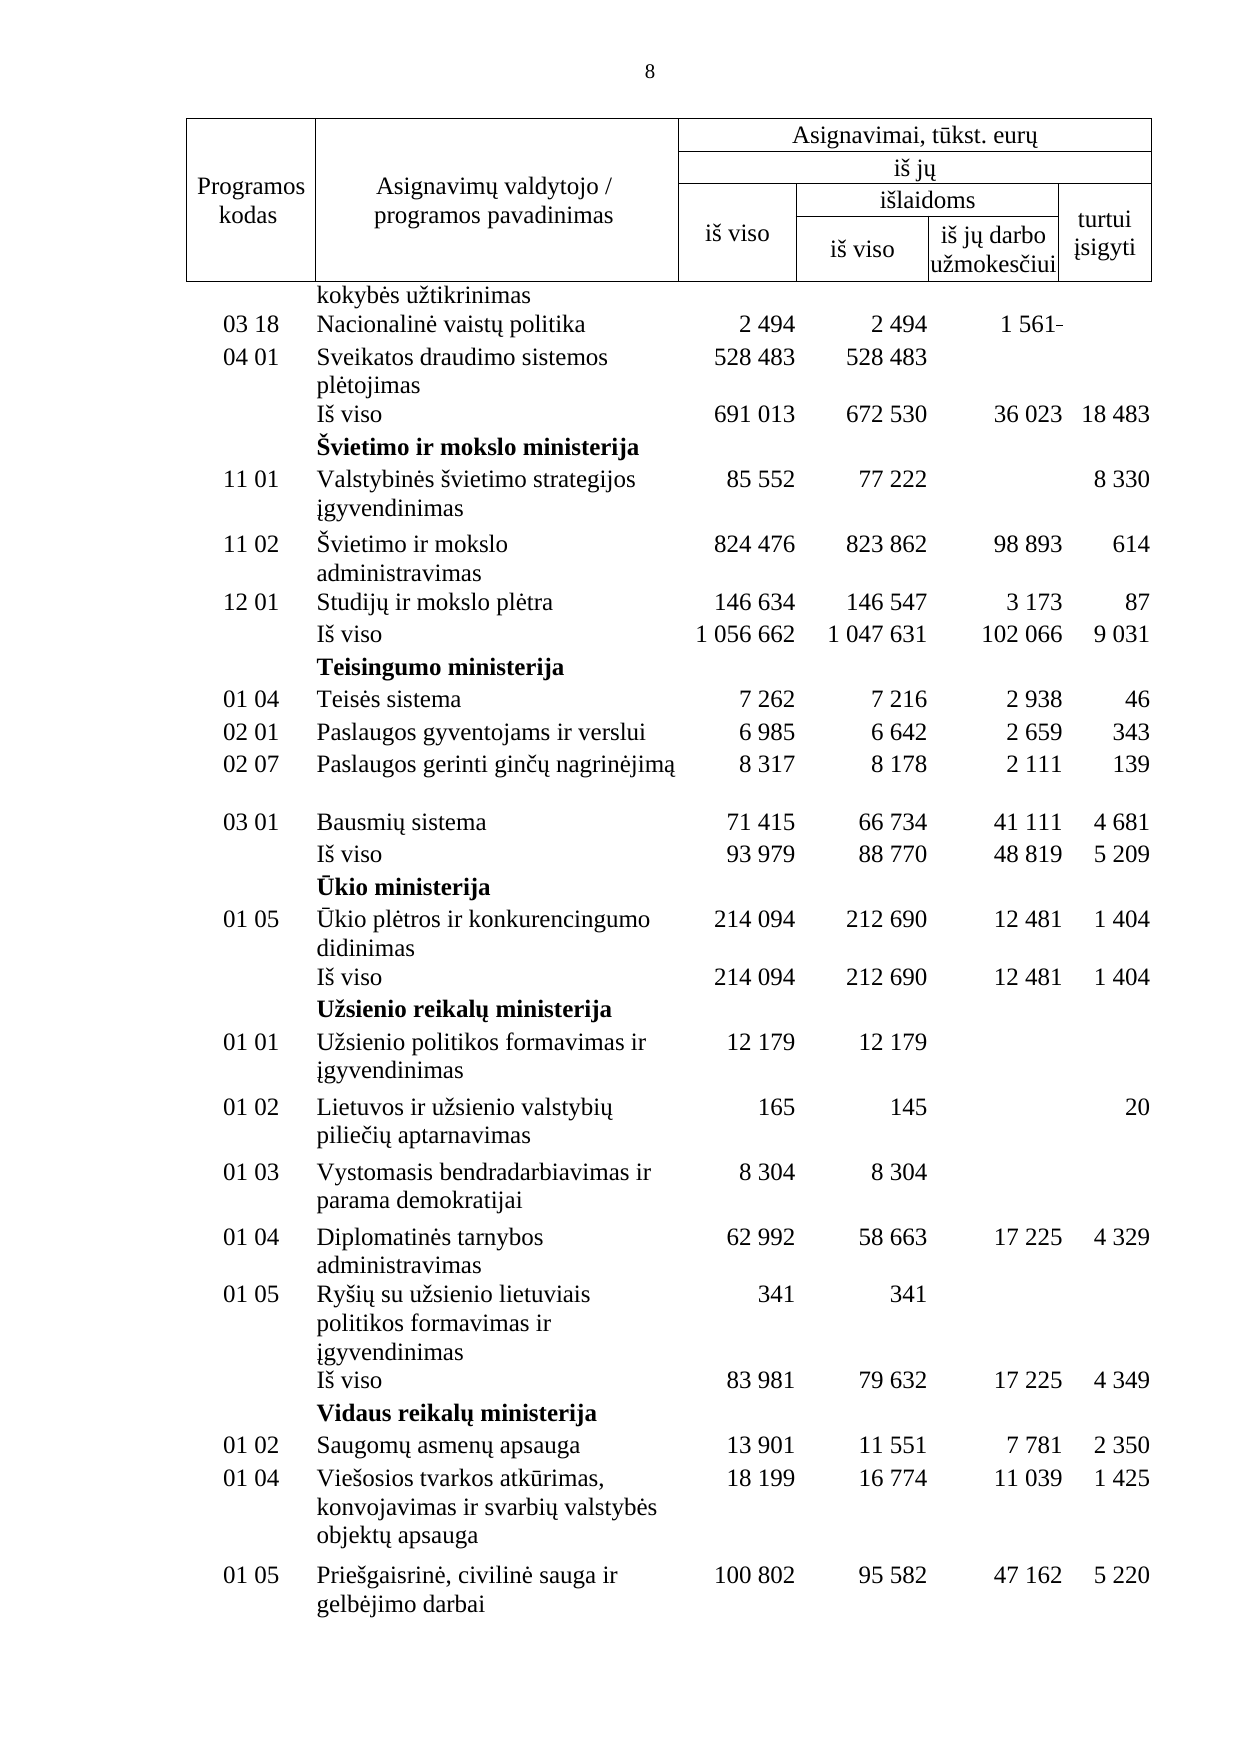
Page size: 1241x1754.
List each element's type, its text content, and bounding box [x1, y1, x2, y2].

table_cell 214 094 [679, 904, 796, 962]
table_cell 341 [796, 1279, 928, 1366]
table_cell [1063, 282, 1151, 309]
table_cell 5 209 [1063, 839, 1151, 872]
table_cell [679, 1398, 796, 1431]
table_cell turtui įsigyti [1059, 184, 1151, 281]
table_cell [187, 872, 315, 904]
table_cell [1063, 652, 1151, 684]
table_cell [1063, 432, 1151, 464]
table_cell 88 770 [796, 839, 928, 872]
table_cell 03 01 [187, 807, 315, 839]
table_cell 17 225 [928, 1222, 1063, 1279]
table_cell 341 [679, 1279, 796, 1366]
table_cell 4 329 [1063, 1222, 1151, 1279]
table_cell 212 690 [796, 962, 928, 994]
table_cell Valstybinės švietimo strategijos įgyvendinimas [315, 464, 678, 529]
table_cell [187, 839, 315, 872]
table_cell [928, 282, 1063, 309]
table_cell [928, 342, 1063, 399]
table_cell 12 179 [796, 1027, 928, 1092]
table_cell 01 03 [187, 1157, 315, 1222]
table_cell 12 01 [187, 587, 315, 619]
table_cell 01 04 [187, 684, 315, 717]
table_cell 3 173 [928, 587, 1063, 619]
table_cell Užsienio reikalų ministerija [315, 994, 678, 1027]
table_cell [928, 872, 1063, 904]
table_cell 823 862 [796, 529, 928, 587]
table_cell [928, 1398, 1063, 1431]
table_cell Ūkio plėtros ir konkurencingumo didinimas [315, 904, 678, 962]
table_cell Nacionalinė vaistų politika [315, 309, 678, 342]
table_cell [679, 432, 796, 464]
table_cell 6 642 [796, 717, 928, 749]
table_cell Diplomatinės tarnybos administravimas [315, 1222, 678, 1279]
table_cell Sveikatos draudimo sistemos plėtojimas [315, 342, 678, 399]
table_cell [679, 282, 796, 309]
table_cell 4 681 [1063, 807, 1151, 839]
table_cell 1 404 [1063, 904, 1151, 962]
table_cell 8 317 [679, 749, 796, 807]
table_cell [928, 1157, 1063, 1222]
table_cell iš viso [797, 217, 928, 281]
table_cell 2 494 [796, 309, 928, 342]
table_cell 11 02 [187, 529, 315, 587]
table_cell [1063, 872, 1151, 904]
table_cell Viešosios tvarkos atkūrimas, konvojavimas ir svarbių valstybės objektų apsauga [315, 1463, 678, 1561]
table_cell 18 199 [679, 1463, 796, 1561]
table_cell Ūkio ministerija [315, 872, 678, 904]
table_cell 8 178 [796, 749, 928, 807]
table_cell 93 979 [679, 839, 796, 872]
table_cell 01 04 [187, 1222, 315, 1279]
table_cell [1063, 994, 1151, 1027]
table_cell 12 481 [928, 962, 1063, 994]
table_cell [187, 652, 315, 684]
table_cell 8 304 [796, 1157, 928, 1222]
table_cell 5 220 [1063, 1561, 1151, 1626]
table_cell 16 774 [796, 1463, 928, 1561]
table_cell iš jų [679, 152, 1151, 183]
table_cell 9 031 [1063, 619, 1151, 652]
table_cell 691 013 [679, 399, 796, 432]
table_cell 528 483 [796, 342, 928, 399]
table_cell Iš viso [315, 1366, 678, 1398]
table_cell 71 415 [679, 807, 796, 839]
table_cell 4 349 [1063, 1366, 1151, 1398]
table_cell 11 039 [928, 1463, 1063, 1561]
table_cell 47 162 [928, 1561, 1063, 1626]
table_cell Iš viso [315, 962, 678, 994]
table_header Asignavimų valdytojo / programos pavadinimas [316, 119, 678, 281]
table_cell Lietuvos ir užsienio valstybių piliečių aptarnavimas [315, 1092, 678, 1157]
table_cell Ryšių su užsienio lietuviais politikos formavimas ir įgyvendinimas [315, 1279, 678, 1366]
table_cell 01 01 [187, 1027, 315, 1092]
table_cell [796, 652, 928, 684]
table_cell [1063, 1027, 1151, 1092]
table_cell 20 [1063, 1092, 1151, 1157]
table_cell [928, 1092, 1063, 1157]
table_cell 2 938 [928, 684, 1063, 717]
table_cell 46 [1063, 684, 1151, 717]
table_cell 83 981 [679, 1366, 796, 1398]
table_cell Švietimo ir mokslo administravimas [315, 529, 678, 587]
table_cell 7 262 [679, 684, 796, 717]
table_cell [679, 872, 796, 904]
table_header Asignavimai, tūkst. eurų [679, 119, 1151, 151]
table_cell [1063, 1157, 1151, 1222]
table_cell 614 [1063, 529, 1151, 587]
table_cell Teisingumo ministerija [315, 652, 678, 684]
table_cell 03 18 [187, 309, 315, 342]
table_cell [796, 1398, 928, 1431]
table_cell [1063, 342, 1151, 399]
table_cell [187, 1366, 315, 1398]
table_cell 343 [1063, 717, 1151, 749]
table_cell 77 222 [796, 464, 928, 529]
table_cell iš jų darbo užmokesčiui [929, 217, 1058, 281]
table_cell 1 425 [1063, 1463, 1151, 1561]
table_cell 139 [1063, 749, 1151, 807]
table_header Programos kodas [187, 119, 315, 281]
table_cell 13 901 [679, 1431, 796, 1463]
table_cell 6 985 [679, 717, 796, 749]
table_cell 95 582 [796, 1561, 928, 1626]
table_cell 85 552 [679, 464, 796, 529]
table_cell 146 547 [796, 587, 928, 619]
table_cell 17 225 [928, 1366, 1063, 1398]
table_cell 2 494 [679, 309, 796, 342]
table_cell 1 404 [1063, 962, 1151, 994]
table_cell 12 481 [928, 904, 1063, 962]
table_cell [1063, 309, 1151, 342]
table_cell 1 056 662 [679, 619, 796, 652]
table_cell išlaidoms [797, 184, 1058, 216]
table_cell [187, 282, 315, 309]
table_cell 7 781 [928, 1431, 1063, 1463]
table_cell 824 476 [679, 529, 796, 587]
table_cell 98 893 [928, 529, 1063, 587]
table_cell Studijų ir mokslo plėtra [315, 587, 678, 619]
table_cell [187, 1398, 315, 1431]
table_cell [928, 994, 1063, 1027]
table_cell 01 02 [187, 1431, 315, 1463]
table_cell 36 023 [928, 399, 1063, 432]
table_cell Paslaugos gerinti ginčų nagrinėjimą [315, 749, 678, 807]
table_cell 01 04 [187, 1463, 315, 1561]
table_cell 672 530 [796, 399, 928, 432]
table_cell 11 01 [187, 464, 315, 529]
table_cell 01 05 [187, 904, 315, 962]
table_cell 41 111 [928, 807, 1063, 839]
table_cell 214 094 [679, 962, 796, 994]
table_cell 79 632 [796, 1366, 928, 1398]
table_cell Saugomų asmenų apsauga [315, 1431, 678, 1463]
table_cell 8 304 [679, 1157, 796, 1222]
table_cell Priešgaisrinė, civilinė sauga ir gelbėjimo darbai [315, 1561, 678, 1626]
table_cell [928, 464, 1063, 529]
table_cell [187, 962, 315, 994]
table_cell 145 [796, 1092, 928, 1157]
table_cell 01 02 [187, 1092, 315, 1157]
table_cell kokybės užtikrinimas [315, 282, 678, 309]
table_cell Užsienio politikos formavimas ir įgyvendinimas [315, 1027, 678, 1092]
table_cell [928, 1027, 1063, 1092]
table_cell [679, 994, 796, 1027]
table_cell Paslaugos gyventojams ir verslui [315, 717, 678, 749]
table_cell Iš viso [315, 399, 678, 432]
table_cell 2 659 [928, 717, 1063, 749]
table_cell [1063, 1398, 1151, 1431]
table_cell Teisės sistema [315, 684, 678, 717]
table_cell 18 483 [1063, 399, 1151, 432]
table_cell [187, 619, 315, 652]
table_cell [796, 872, 928, 904]
table_cell 58 663 [796, 1222, 928, 1279]
table_cell [679, 652, 796, 684]
table_cell 01 05 [187, 1279, 315, 1366]
table_cell [187, 432, 315, 464]
table_cell [928, 432, 1063, 464]
table_cell iš viso [679, 184, 796, 281]
table_cell [796, 282, 928, 309]
table_cell 212 690 [796, 904, 928, 962]
table_cell [187, 399, 315, 432]
table_cell 48 819 [928, 839, 1063, 872]
table_cell Iš viso [315, 619, 678, 652]
table_cell 66 734 [796, 807, 928, 839]
table_cell Vystomasis bendradarbiavimas ir parama demokratijai [315, 1157, 678, 1222]
table_cell 01 05 [187, 1561, 315, 1626]
table_cell 8 330 [1063, 464, 1151, 529]
table_cell 87 [1063, 587, 1151, 619]
table_cell 146 634 [679, 587, 796, 619]
table_cell [1063, 1279, 1151, 1366]
table_cell Vidaus reikalų ministerija [315, 1398, 678, 1431]
table_cell 02 01 [187, 717, 315, 749]
table_cell 62 992 [679, 1222, 796, 1279]
table_cell [187, 994, 315, 1027]
table_cell 11 551 [796, 1431, 928, 1463]
table_cell [796, 994, 928, 1027]
table_cell [796, 432, 928, 464]
table_cell 165 [679, 1092, 796, 1157]
table_cell 04 01 [187, 342, 315, 399]
table_cell 02 07 [187, 749, 315, 807]
table_cell 12 179 [679, 1027, 796, 1092]
table_cell Švietimo ir mokslo ministerija [315, 432, 678, 464]
table_cell 7 216 [796, 684, 928, 717]
table_cell 2 350 [1063, 1431, 1151, 1463]
table_cell 100 802 [679, 1561, 796, 1626]
table_cell 528 483 [679, 342, 796, 399]
table_cell 102 066 [928, 619, 1063, 652]
table_cell 1 561 [928, 309, 1063, 342]
table_cell Iš viso [315, 839, 678, 872]
table_cell Bausmių sistema [315, 807, 678, 839]
table_cell 1 047 631 [796, 619, 928, 652]
table_cell 2 111 [928, 749, 1063, 807]
table_cell [928, 1279, 1063, 1366]
table_cell [928, 652, 1063, 684]
